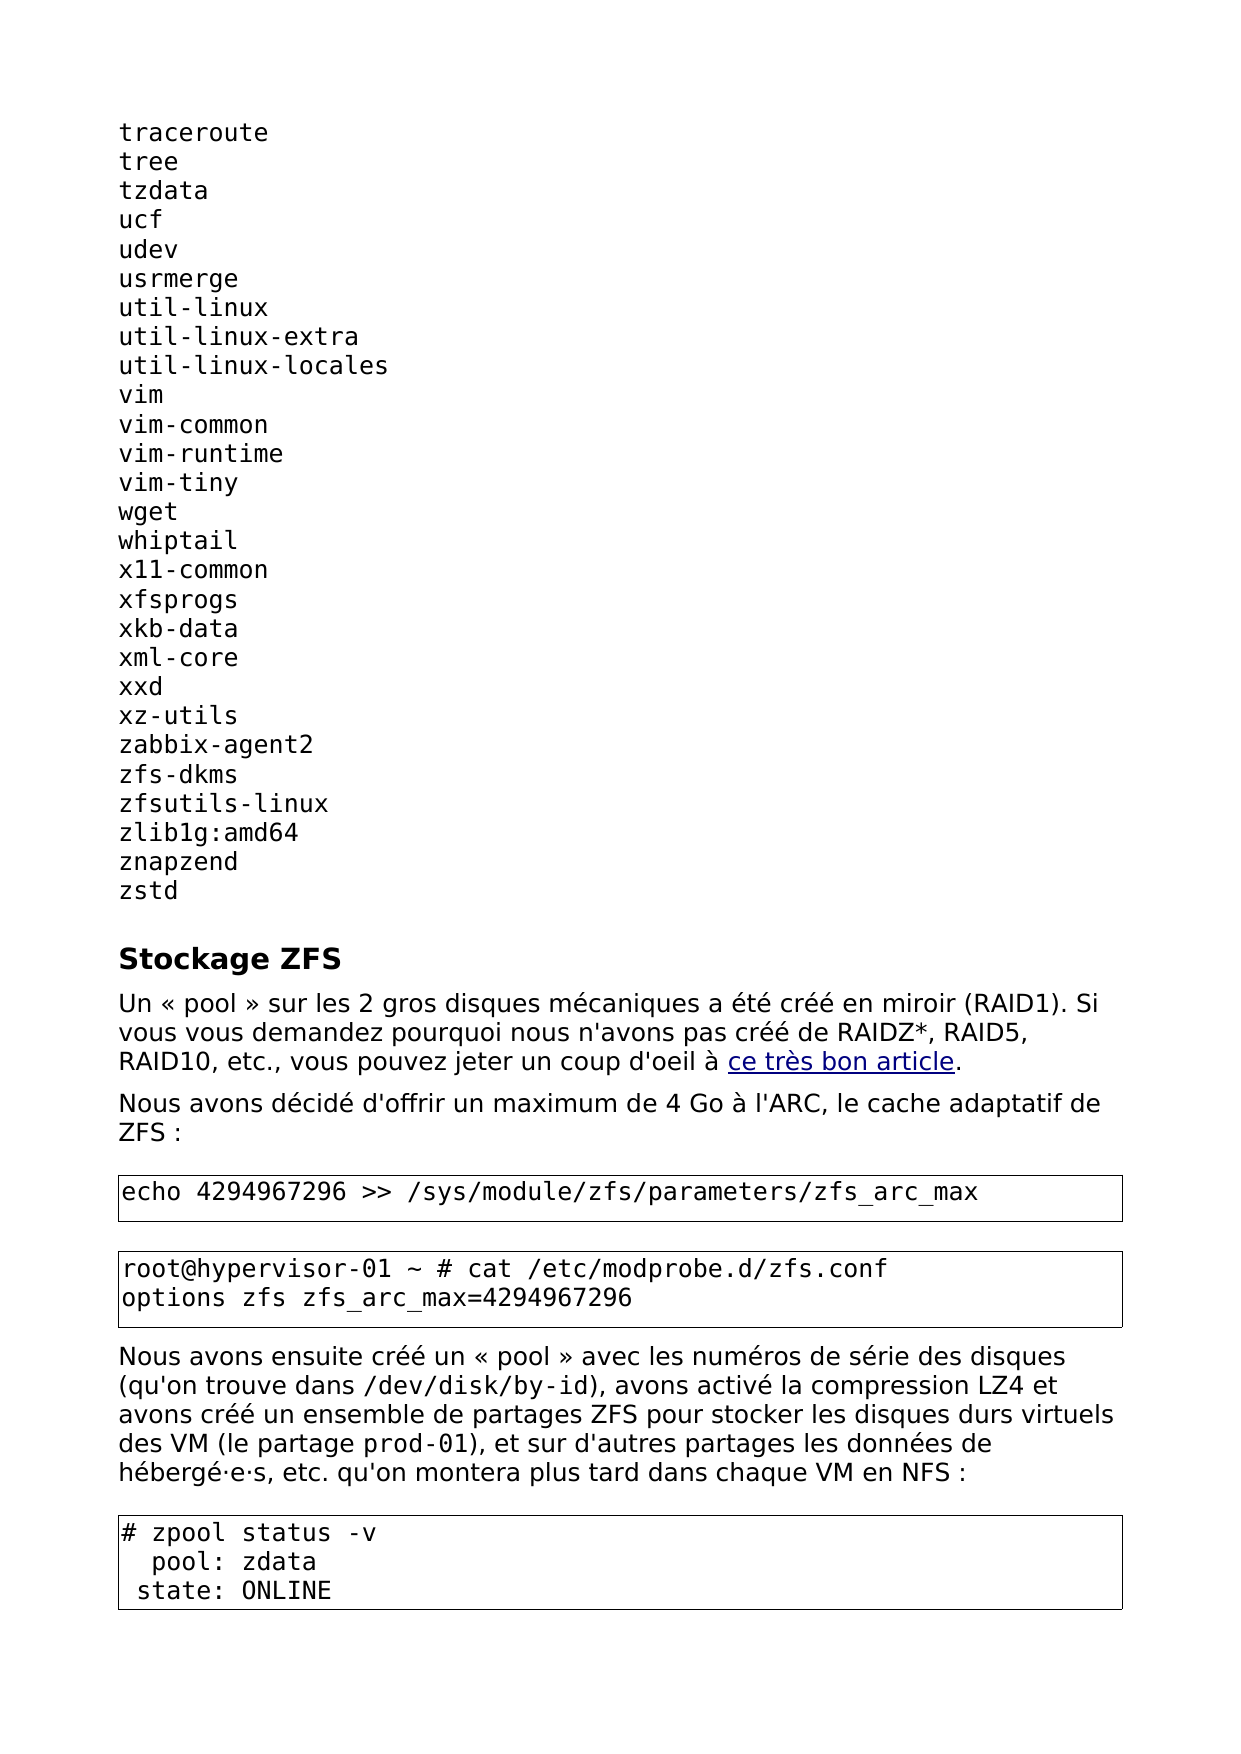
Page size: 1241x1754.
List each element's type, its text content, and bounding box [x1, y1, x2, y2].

table_header # zpool status -v pool: zdata state: ONLINE [119, 1516, 1122, 1608]
table_header root@hypervisor-01 ~ # cat /etc/modprobe.d/zfs.conf options zfs zfs_arc_max=4294967296 [119, 1252, 1122, 1327]
text traceroute tree tzdata ucf udev usrmerge util-linux util-linux-extra util-linux-locales vim vim-common vim-runtime vim-tiny wget whiptail x11-common xfsprogs xkb-data xml-core xxd xz-utils zabbix-agent2 zfs-dkms zfsutils-linux zlib1g:amd64 znapzend zstd [118, 118, 1122, 906]
subtitle Stockage ZFS [118, 942, 1122, 976]
text Un « pool » sur les 2 gros disques mécaniques a été créé en miroir (RAID1). Si vous vous demandez pourquoi nous n'avons pas créé de RAIDZ*, RAID5, RAID10, etc., vous pouvez jeter un coup d'oeil à ce très bon article. [118, 989, 1122, 1076]
text Nous avons ensuite créé un « pool » avec les numéros de série des disques (qu'on trouve dans /dev/disk/by-id), avons activé la compression LZ4 et avons créé un ensemble de partages ZFS pour stocker les disques durs virtuels des VM (le partage prod-01), et sur d'autres partages les données de hébergé⋅e⋅s, etc. qu'on montera plus tard dans chaque VM en NFS : [118, 1342, 1122, 1488]
text Nous avons décidé d'offrir un maximum de 4 Go à l'ARC, le cache adaptatif de ZFS : [118, 1089, 1122, 1147]
table_header echo 4294967296 >> /sys/module/zfs/parameters/zfs_arc_max [119, 1176, 1122, 1221]
